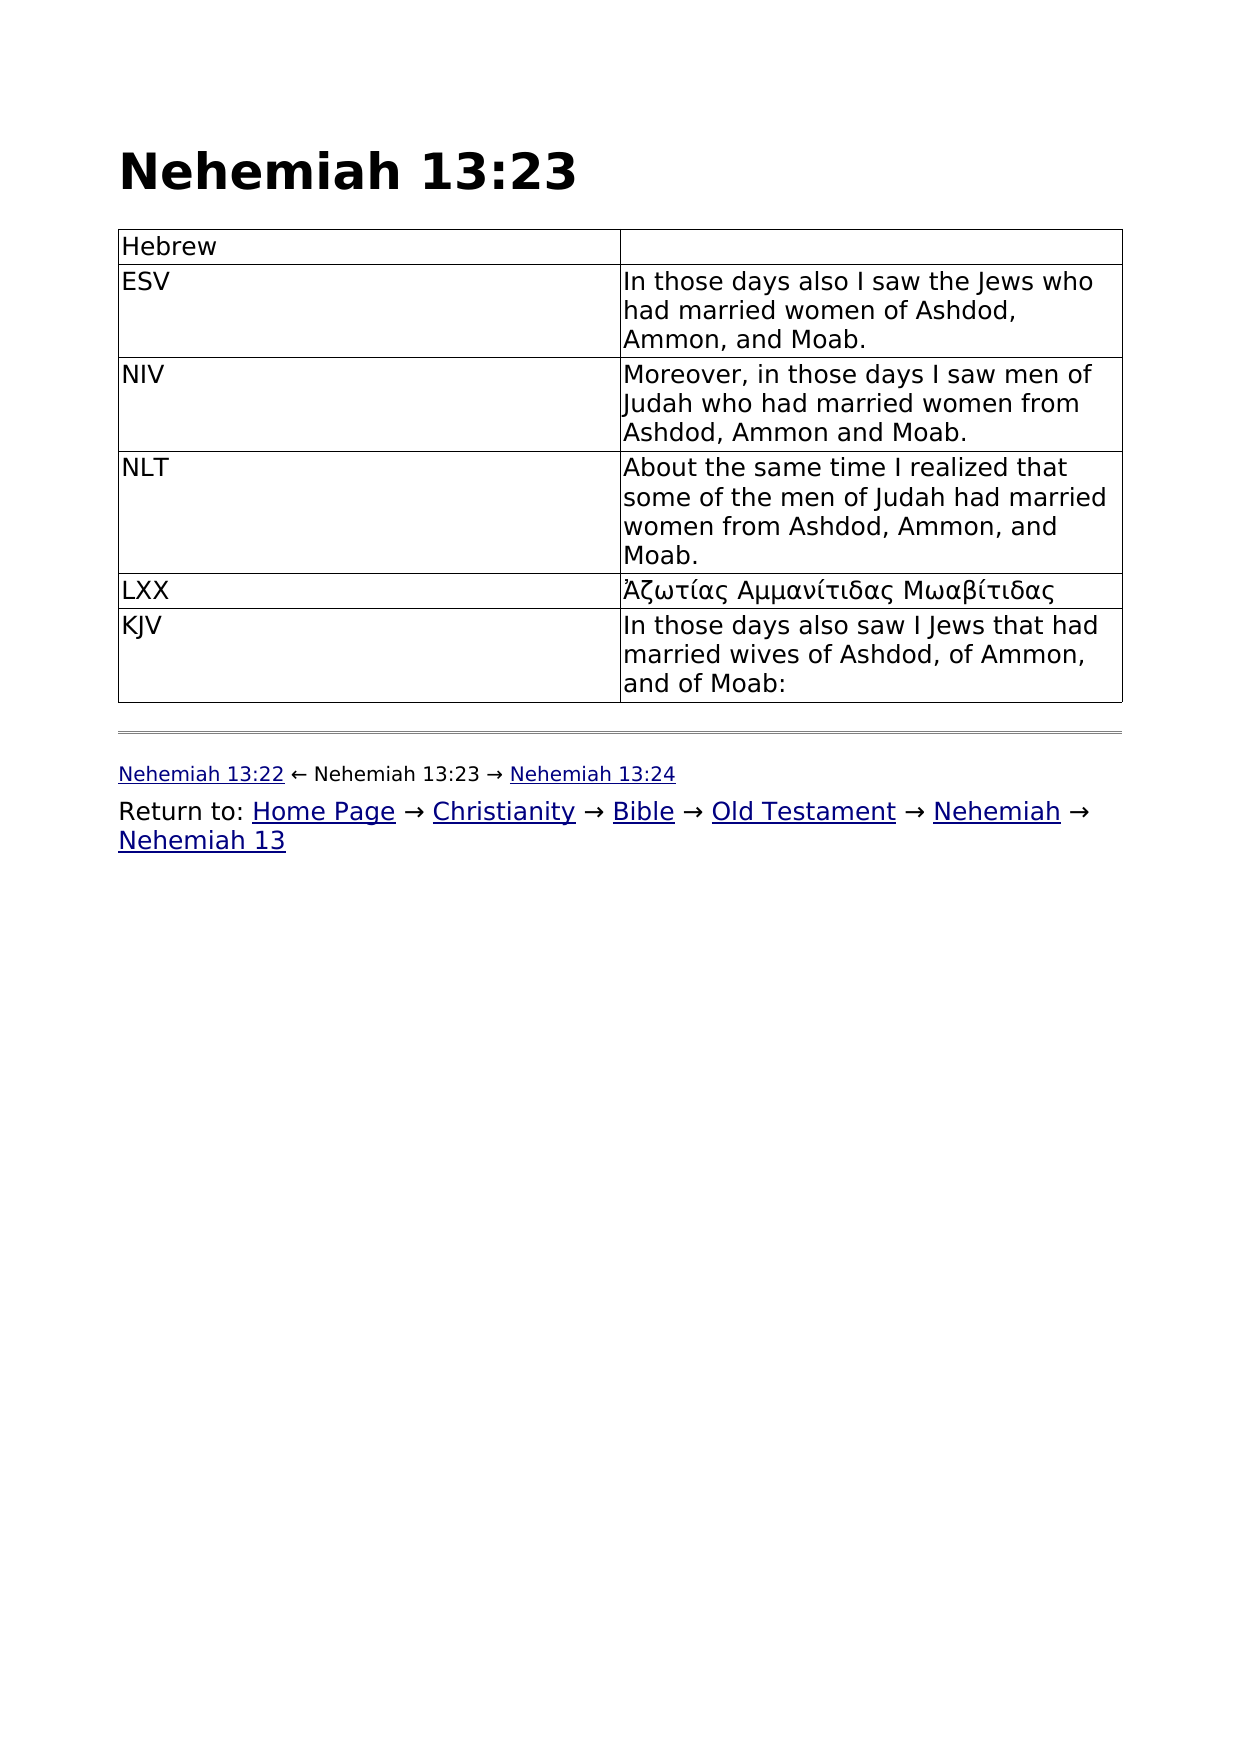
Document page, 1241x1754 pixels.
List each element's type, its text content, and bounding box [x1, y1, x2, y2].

table_header [621, 230, 1122, 264]
text Return to: Home Page → Christianity → Bible → Old Testament → Nehemiah → Nehemiah 13 [118, 797, 1122, 855]
table_cell About the same time I realized that some of the men of Judah had married women from Ashdod, Ammon, and Moab. [621, 452, 1122, 573]
table_cell In those days also saw I Jews that had married wives of Ashdod, of Ammon, and of Moab: [621, 609, 1122, 702]
table_cell LXX [119, 574, 620, 608]
subtitle Nehemiah 13:23 [118, 143, 1122, 201]
table_cell KJV [119, 609, 620, 702]
table_cell NIV [119, 358, 620, 451]
table_cell In those days also I saw the Jews who had married women of Ashdod, Ammon, and Moab. [621, 265, 1122, 357]
table_cell NLT [119, 452, 620, 573]
table_header Hebrew [119, 230, 620, 264]
text Nehemiah 13:22 ← Nehemiah 13:23 → Nehemiah 13:24 [118, 763, 1122, 797]
table_cell ESV [119, 265, 620, 357]
table_cell Moreover, in those days I saw men of Judah who had married women from Ashdod, Ammon and Moab. [621, 358, 1122, 451]
table_cell Ἀζωτίας Αμμανίτιδας Μωαβίτιδας [621, 574, 1122, 608]
